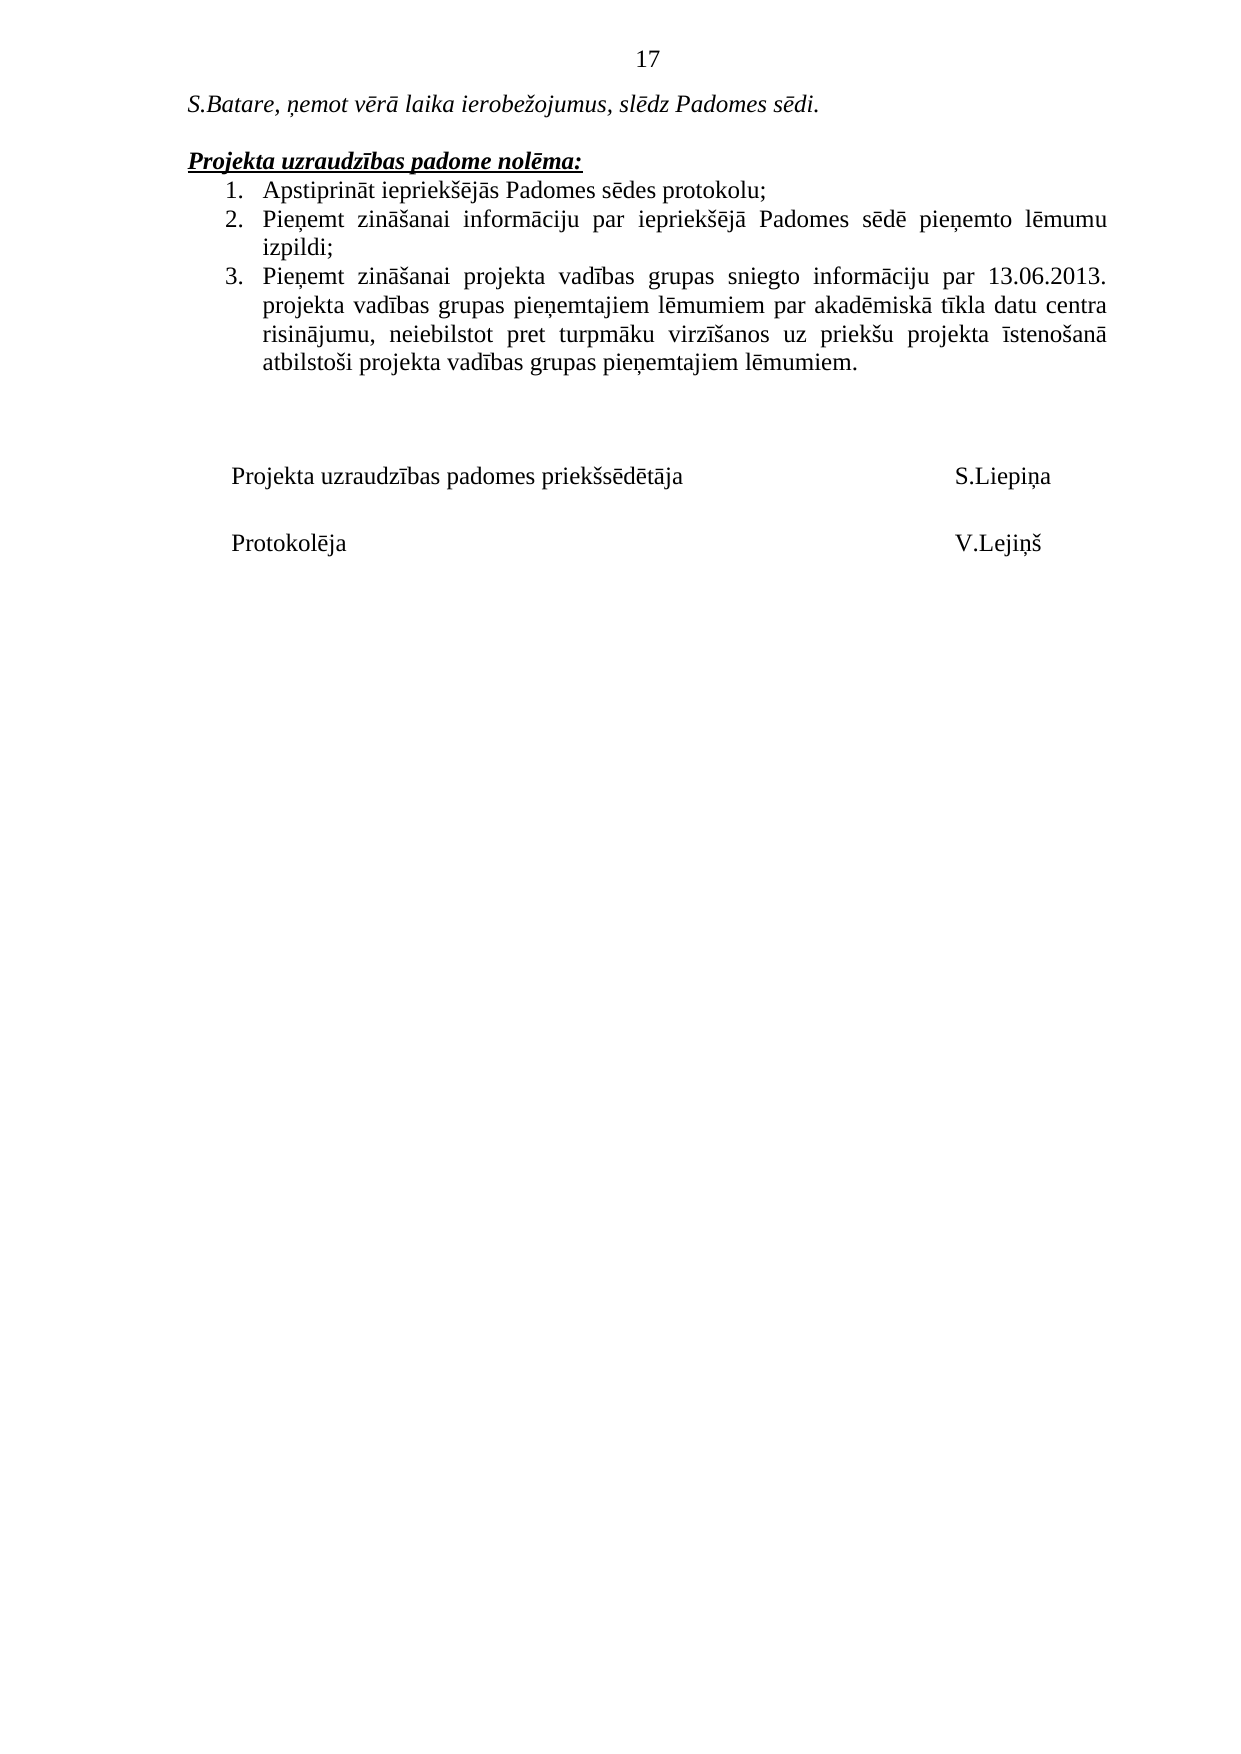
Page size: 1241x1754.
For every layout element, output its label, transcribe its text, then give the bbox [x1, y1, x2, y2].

list Pieņemt zināšanai informāciju par iepriekšējā Padomes sēdē pieņemto lēmumu izpildi; [225, 204, 1107, 261]
table_header Projekta uzraudzības padomes priekšsēdētāja [190, 436, 836, 503]
table_cell Protokolēja [190, 503, 836, 569]
list Pieņemt zināšanai projekta vadības grupas sniegto informāciju par 13.06.2013. projekta vadības grupas pieņemtajiem lēmumiem par akadēmiskā tīkla datu centra risinājumu, neiebilstot pret turpmāku virzīšanos uz priekšu projekta īstenošanā atbilstoši projekta vadības grupas pieņemtajiem lēmumiem. [225, 261, 1107, 376]
list Projekta uzraudzības padome nolēma: [187, 146, 1107, 175]
table_cell V.Lejiņš [836, 503, 1107, 569]
list Apstiprināt iepriekšējās Padomes sēdes protokolu; [225, 175, 1107, 204]
table_header S.Liepiņa [836, 436, 1107, 503]
text S.Batare, ņemot vērā laika ierobežojumus, slēdz Padomes sēdi. [187, 89, 1107, 117]
